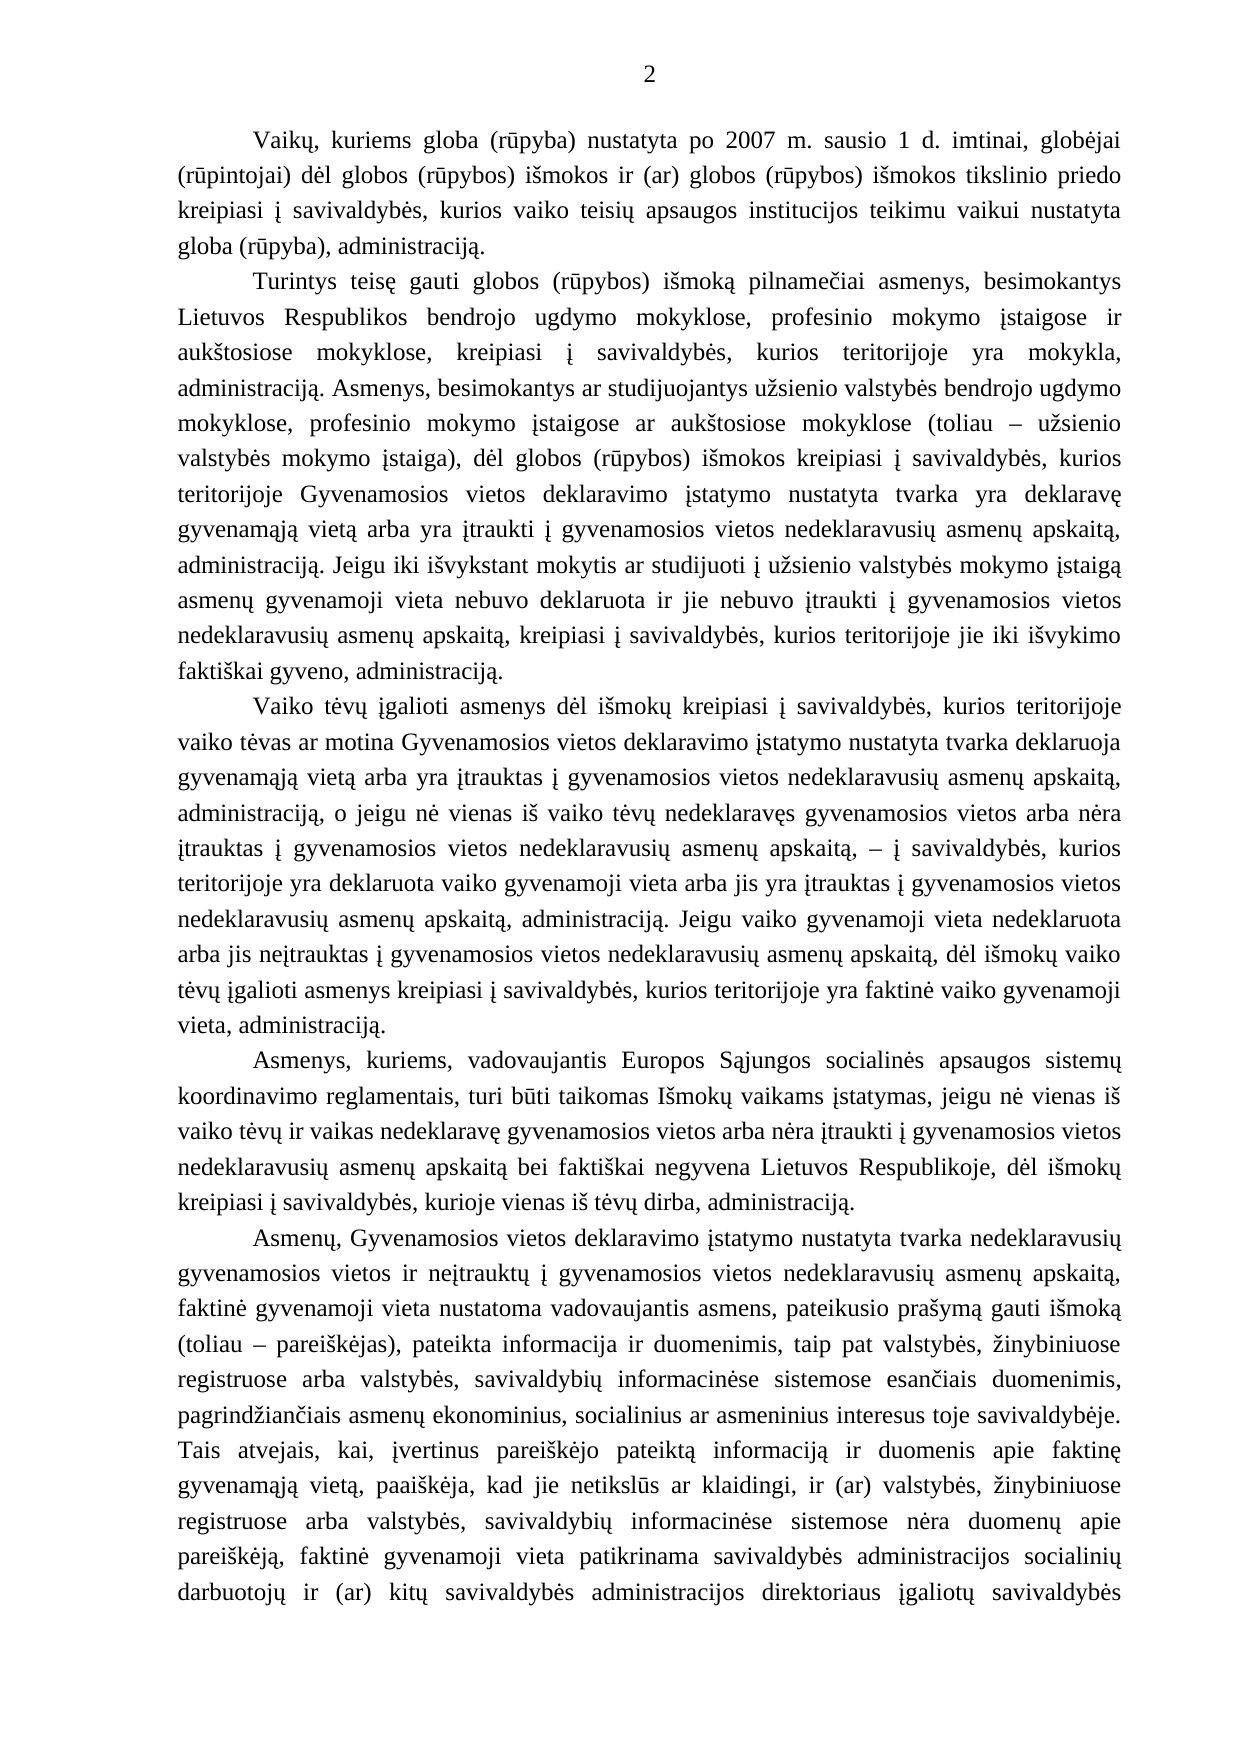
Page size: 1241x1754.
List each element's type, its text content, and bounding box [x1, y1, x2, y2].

text Vaiko tėvų įgalioti asmenys dėl išmokų kreipiasi į savivaldybės, kurios teritorijoje vaiko tėvas ar motina Gyvenamosios vietos deklaravimo įstatymo nustatyta tvarka deklaruoja gyvenamąją vietą arba yra įtrauktas į gyvenamosios vietos nedeklaravusių asmenų apskaitą, administraciją, o jeigu nė vienas iš vaiko tėvų nedeklaravęs gyvenamosios vietos arba nėra įtrauktas į gyvenamosios vietos nedeklaravusių asmenų apskaitą, – į savivaldybės, kurios teritorijoje yra deklaruota vaiko gyvenamoji vieta arba jis yra įtrauktas į gyvenamosios vietos nedeklaravusių asmenų apskaitą, administraciją. Jeigu vaiko gyvenamoji vieta nedeklaruota arba jis neįtrauktas į gyvenamosios vietos nedeklaravusių asmenų apskaitą, dėl išmokų vaiko tėvų įgalioti asmenys kreipiasi į savivaldybės, kurios teritorijoje yra faktinė vaiko gyvenamoji vieta, administraciją. [177, 685, 1122, 1039]
text Turintys teisę gauti globos (rūpybos) išmoką pilnamečiai asmenys, besimokantys Lietuvos Respublikos bendrojo ugdymo mokyklose, profesinio mokymo įstaigose ir aukštosiose mokyklose, kreipiasi į savivaldybės, kurios teritorijoje yra mokykla, administraciją. Asmenys, besimokantys ar studijuojantys užsienio valstybės bendrojo ugdymo mokyklose, profesinio mokymo įstaigose ar aukštosiose mokyklose (toliau – užsienio valstybės mokymo įstaiga), dėl globos (rūpybos) išmokos kreipiasi į savivaldybės, kurios teritorijoje Gyvenamosios vietos deklaravimo įstatymo nustatyta tvarka yra deklaravę gyvenamąją vietą arba yra įtraukti į gyvenamosios vietos nedeklaravusių asmenų apskaitą, administraciją. Jeigu iki išvykstant mokytis ar studijuoti į užsienio valstybės mokymo įstaigą asmenų gyvenamoji vieta nebuvo deklaruota ir jie nebuvo įtraukti į gyvenamosios vietos nedeklaravusių asmenų apskaitą, kreipiasi į savivaldybės, kurios teritorijoje jie iki išvykimo faktiškai gyveno, administraciją. [177, 260, 1122, 685]
text Asmenys, kuriems, vadovaujantis Europos Sąjungos socialinės apsaugos sistemų koordinavimo reglamentais, turi būti taikomas Išmokų vaikams įstatymas, jeigu nė vienas iš vaiko tėvų ir vaikas nedeklaravę gyvenamosios vietos arba nėra įtraukti į gyvenamosios vietos nedeklaravusių asmenų apskaitą bei faktiškai negyvena Lietuvos Respublikoje, dėl išmokų kreipiasi į savivaldybės, kurioje vienas iš tėvų dirba, administraciją. [177, 1039, 1122, 1216]
text Vaikų, kuriems globa (rūpyba) nustatyta po 2007 m. sausio 1 d. imtinai, globėjai (rūpintojai) dėl globos (rūpybos) išmokos ir (ar) globos (rūpybos) išmokos tikslinio priedo kreipiasi į savivaldybės, kurios vaiko teisių apsaugos institucijos teikimu vaikui nustatyta globa (rūpyba), administraciją. [177, 118, 1122, 260]
text Asmenų, Gyvenamosios vietos deklaravimo įstatymo nustatyta tvarka nedeklaravusių gyvenamosios vietos ir neįtrauktų į gyvenamosios vietos nedeklaravusių asmenų apskaitą, faktinė gyvenamoji vieta nustatoma vadovaujantis asmens, pateikusio prašymą gauti išmoką (toliau – pareiškėjas), pateikta informacija ir duomenimis, taip pat valstybės, žinybiniuose registruose arba valstybės, savivaldybių informacinėse sistemose esančiais duomenimis, pagrindžiančiais asmenų ekonominius, socialinius ar asmeninius interesus toje savivaldybėje. Tais atvejais, kai, įvertinus pareiškėjo pateiktą informaciją ir duomenis apie faktinę gyvenamąją vietą, paaiškėja, kad jie netikslūs ar klaidingi, ir (ar) valstybės, žinybiniuose registruose arba valstybės, savivaldybių informacinėse sistemose nėra duomenų apie pareiškėją, faktinė gyvenamoji vieta patikrinama savivaldybės administracijos socialinių darbuotojų ir (ar) kitų savivaldybės administracijos direktoriaus įgaliotų savivaldybės [177, 1216, 1122, 1606]
